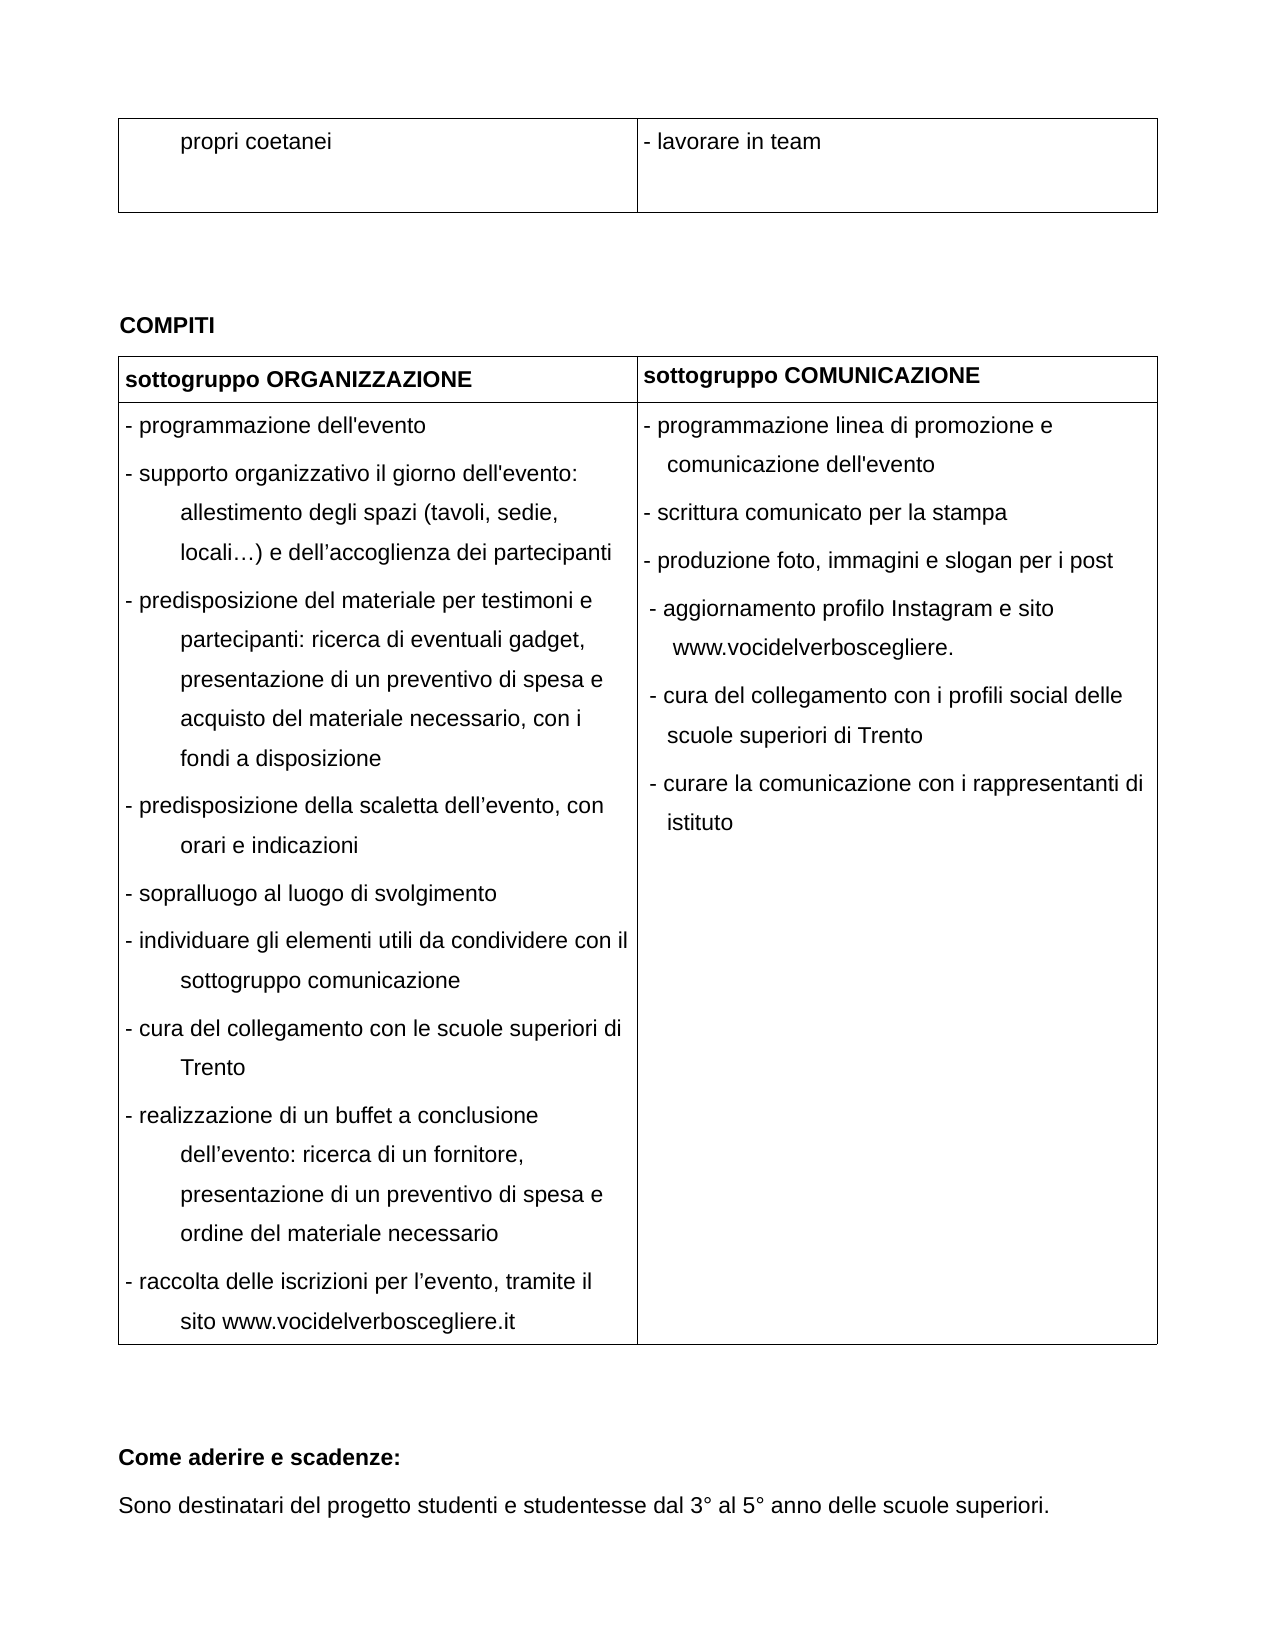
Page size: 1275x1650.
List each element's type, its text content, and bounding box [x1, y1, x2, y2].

text Come aderire e scadenze: [118, 1444, 1157, 1470]
table_header sottogruppo ORGANIZZAZIONE [119, 357, 637, 402]
table_header sottogruppo COMUNICAZIONE [638, 357, 1157, 402]
text COMPITI [119, 312, 1157, 338]
table_cell propri coetanei [119, 119, 637, 212]
table_cell - programmazione linea di promozione e comunicazione dell'evento - scrittura comunicato per la stampa - produzione foto, immagini e slogan per i post - aggiornamento profilo Instagram e sito www.vocidelverboscegliere. - cura del collegamento con i profili social delle scuole superiori di Trento - curare la comunicazione con i rappresentanti di istituto [638, 403, 1157, 1344]
table_cell - lavorare in team [638, 119, 1157, 212]
table_cell - programmazione dell'evento - supporto organizzativo il giorno dell'evento: allestimento degli spazi (tavoli, sedie, locali…) e dell’accoglienza dei partecipanti - predisposizione del materiale per testimoni e partecipanti: ricerca di eventuali gadget, presentazione di un preventivo di spesa e acquisto del materiale necessario, con i fondi a disposizione - predisposizione della scaletta dell’evento, con orari e indicazioni - sopralluogo al luogo di svolgimento - individuare gli elementi utili da condividere con il sottogruppo comunicazione - cura del collegamento con le scuole superiori di Trento - realizzazione di un buffet a conclusione dell’evento: ricerca di un fornitore, presentazione di un preventivo di spesa e ordine del materiale necessario - raccolta delle iscrizioni per l’evento, tramite il sito www.vocidelverboscegliere.it [119, 403, 637, 1344]
text Sono destinatari del progetto studenti e studentesse dal 3° al 5° anno delle scuole superiori. [118, 1492, 1157, 1518]
